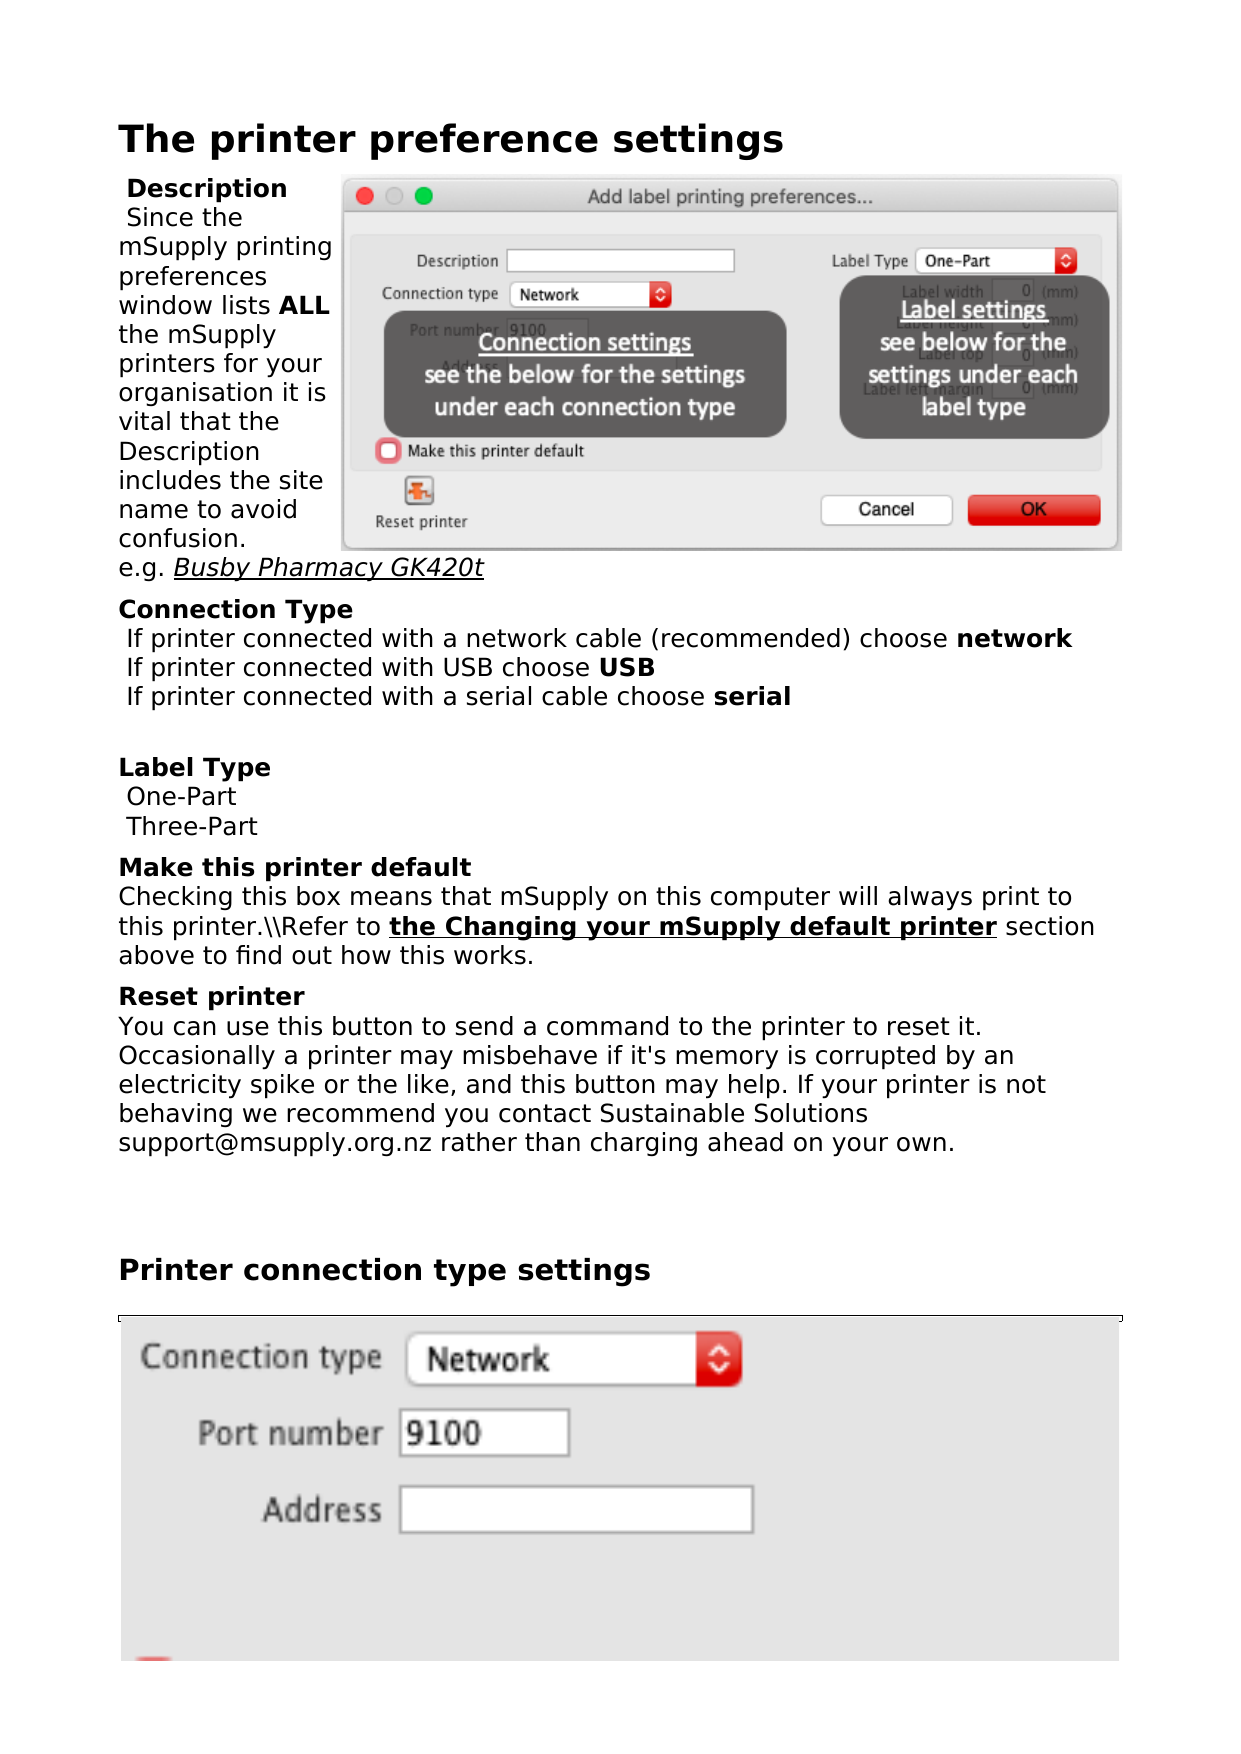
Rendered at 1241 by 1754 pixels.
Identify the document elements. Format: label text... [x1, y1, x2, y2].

text Description Since the mSupply printing preferences window lists ALL the mSupply printers for your organisation it is vital that the Description includes the site name to avoid confusion. e.g. Busby Pharmacy GK420t [118, 174, 1122, 583]
subtitle Printer connection type settings [118, 1253, 1122, 1287]
picture [121, 1317, 1120, 1661]
picture [340, 174, 1123, 551]
text Connection Type If printer connected with a network cable (recommended) choose network If printer connected with USB choose USB If printer connected with a serial cable choose serial [118, 595, 1122, 741]
subtitle The printer preference settings [118, 118, 1122, 162]
text Reset printer You can use this button to send a command to the printer to reset it. Occasionally a printer may misbehave if it's memory is corrupted by an electricity spike or the like, and this button may help. If your printer is not behaving we recommend you contact Sustainable Solutions support@msupply.org.nz rather than charging ahead on your own. [118, 983, 1122, 1216]
text Make this printer default Checking this box means that mSupply on this computer will always print to this printer.\\Refer to the Changing your mSupply default printer section above to find out how this works. [118, 853, 1122, 970]
text Label Type One-Part Three-Part [118, 753, 1122, 841]
